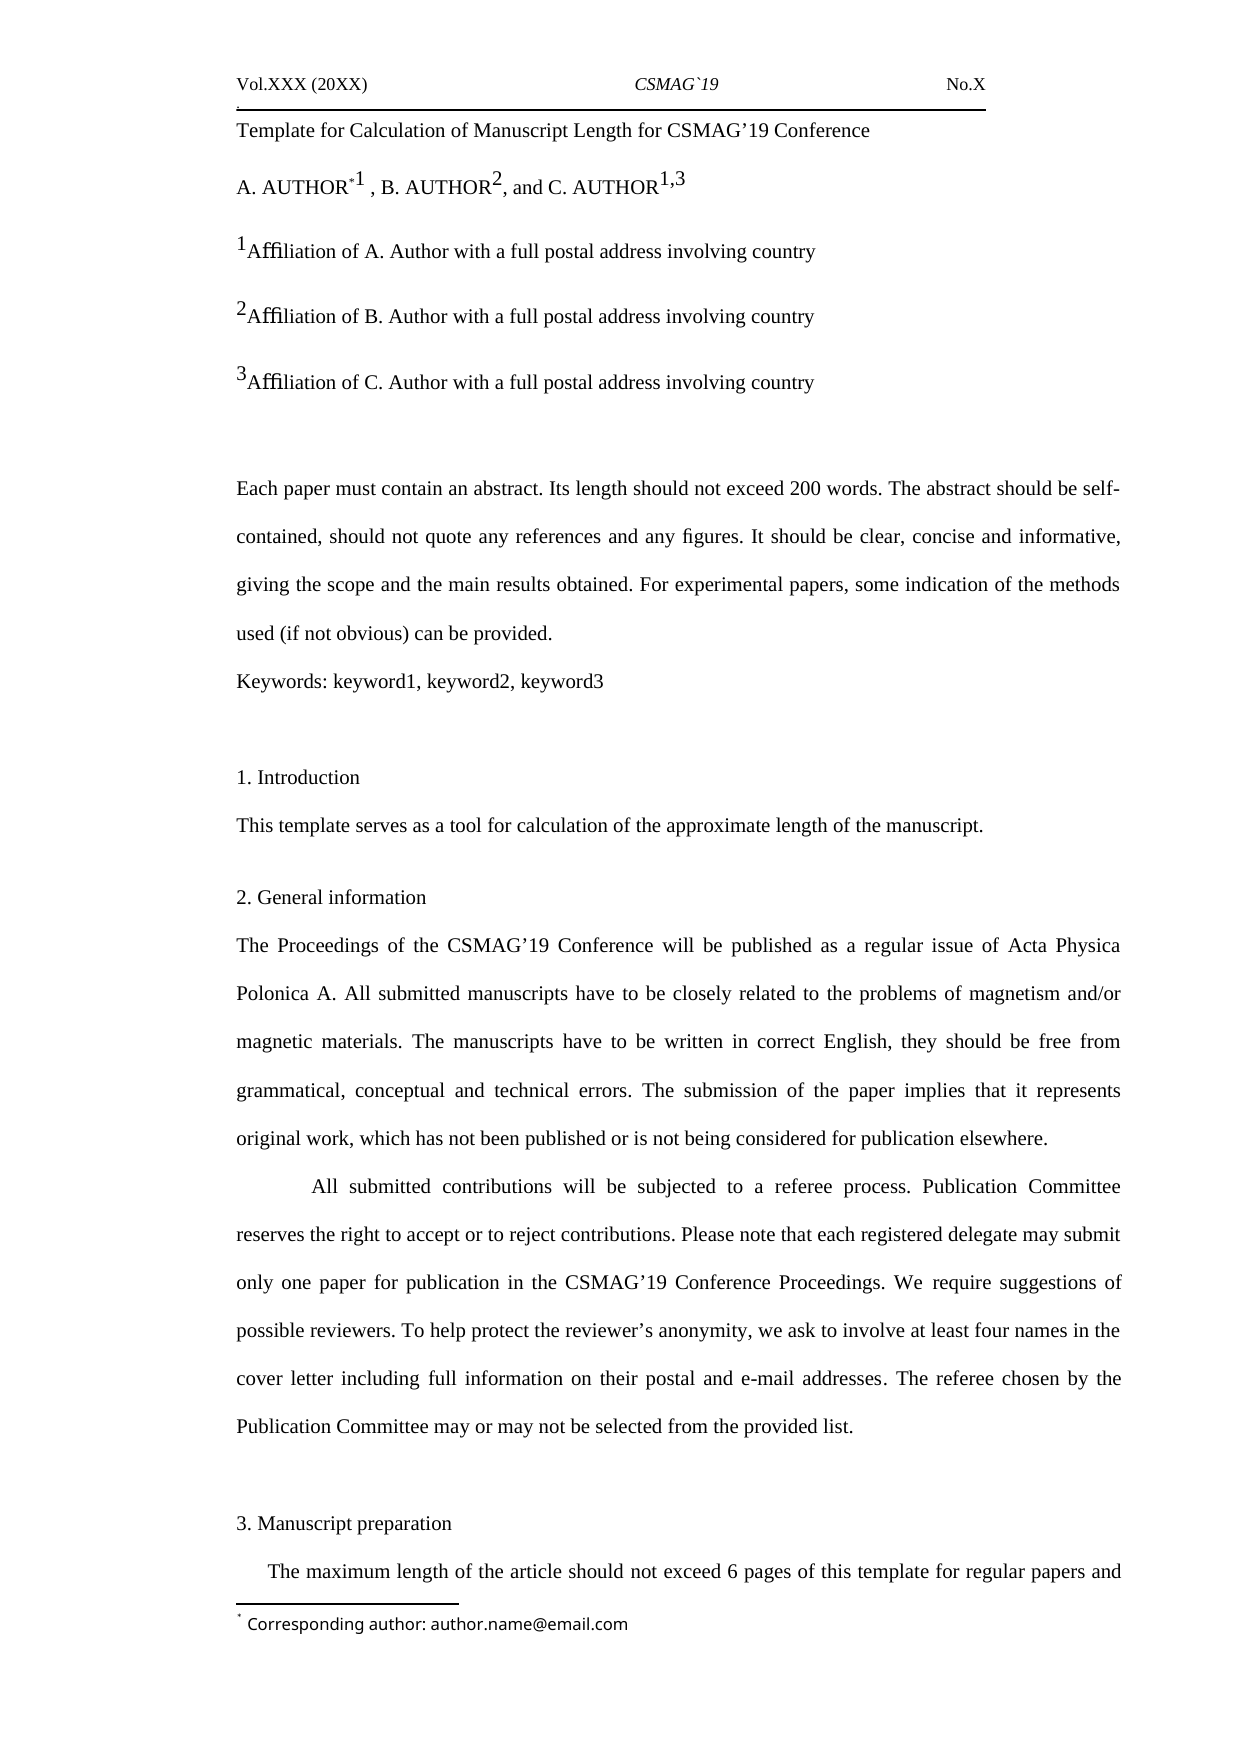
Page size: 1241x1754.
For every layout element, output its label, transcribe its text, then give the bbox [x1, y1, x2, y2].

text The Proceedings of the CSMAG’19 Conference will be published as a regular issue of Acta Physica Polonica A. All submitted manuscripts have to be closely related to the problems of magnetism and/or magnetic materials. The manuscripts have to be written in correct English, they should be free from grammatical, conceptual and technical errors. The submission of the paper implies that it represents original work, which has not been published or is not being considered for publication elsewhere. [236, 933, 1122, 1150]
text 3. Manuscript preparation [236, 1511, 1122, 1535]
text Keywords: keyword1, keyword2, keyword3 [236, 668, 1122, 693]
text A. AUTHOR1 , B. AUTHOR2, and C. AUTHOR1,3 [236, 166, 1122, 199]
text 3Aﬃliation of C. Author with a full postal address involving country [236, 361, 1122, 394]
text 2Aﬃliation of B. Author with a full postal address involving country [236, 296, 1122, 328]
text Template for Calculation of Manuscript Length for CSMAG’19 Conference [236, 118, 1122, 142]
text 2. General information [236, 885, 1122, 909]
text 1Aﬃliation of A. Author with a full postal address involving country [236, 231, 1122, 263]
text 1. Introduction [236, 765, 1122, 789]
text All submitted contributions will be subjected to a referee process. Publication Committee reserves the right to accept or to reject contributions. Please note that each registered delegate may submit only one paper for publication in the CSMAG’19 Conference Proceedings. We require suggestions of possible reviewers. To help protect the reviewer’s anonymity, we ask to involve at least four names in the cover letter including full information on their postal and e-mail addresses. The referee chosen by the Publication Committee may or may not be selected from the provided list. [236, 1174, 1122, 1438]
text The maximum length of the article should not exceed 6 pages of this template for regular papers and [236, 1559, 1122, 1583]
text This template serves as a tool for calculation of the approximate length of the manuscript. [236, 813, 1122, 837]
text Each paper must contain an abstract. Its length should not exceed 200 words. The abstract should be self-contained, should not quote any references and any ﬁgures. It should be clear, concise and informative, giving the scope and the main results obtained. For experimental papers, some indication of the methods used (if not obvious) can be provided. [236, 476, 1122, 644]
text Corresponding author: author.name@email.com [236, 1610, 1122, 1636]
